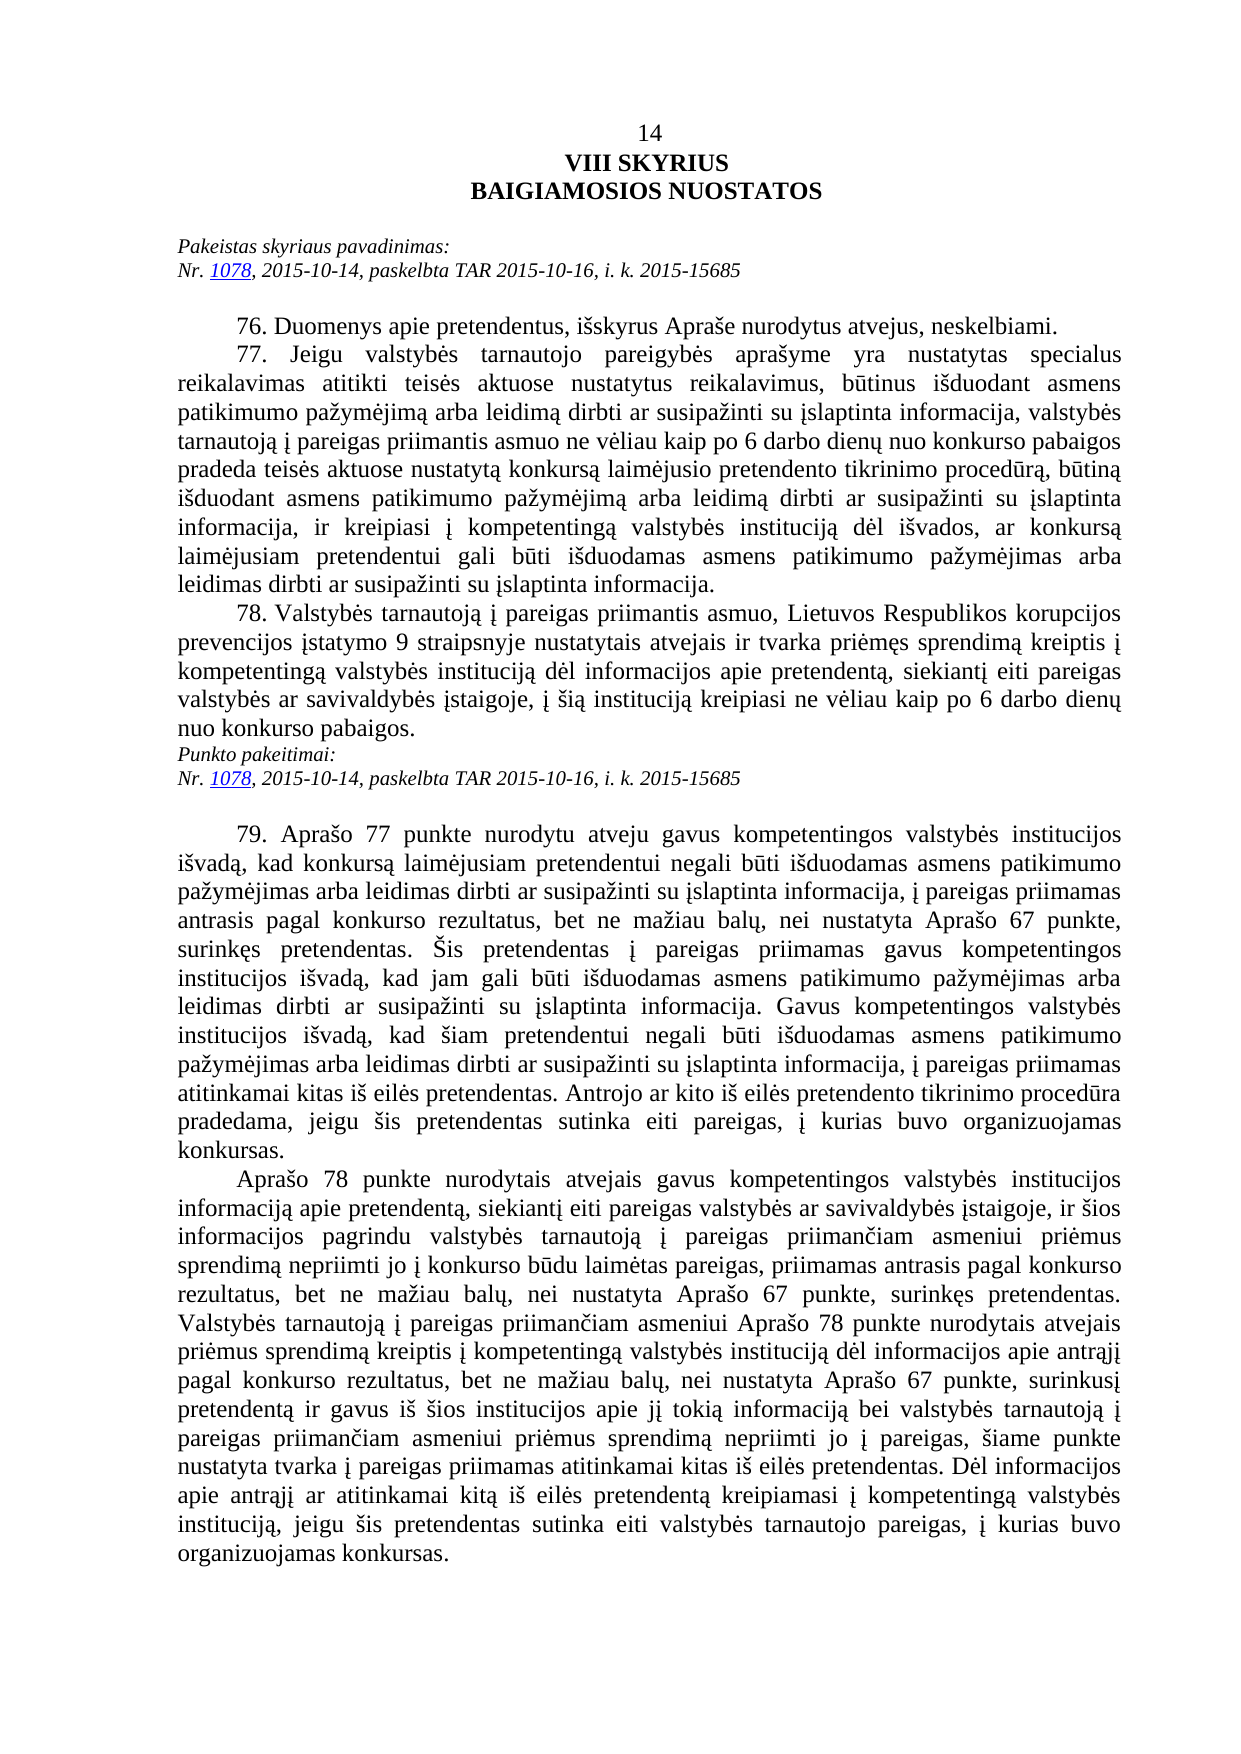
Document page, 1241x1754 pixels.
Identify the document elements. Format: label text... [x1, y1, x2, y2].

text 76. Duomenys apie pretendentus, išskyrus Apraše nurodytus atvejus, neskelbiami. [177, 311, 1122, 339]
text Punkto pakeitimai: [177, 742, 1122, 766]
text Nr. 1078, 2015-10-14, paskelbta TAR 2015-10-16, i. k. 2015-15685 [177, 258, 1122, 282]
text 77. Jeigu valstybės tarnautojo pareigybės aprašyme yra nustatytas specialus reikalavimas atitikti teisės aktuose nustatytus reikalavimus, būtinus išduodant asmens patikimumo pažymėjimą arba leidimą dirbti ar susipažinti su įslaptinta informacija, valstybės tarnautoją į pareigas priimantis asmuo ne vėliau kaip po 6 darbo dienų nuo konkurso pabaigos pradeda teisės aktuose nustatytą konkursą laimėjusio pretendento tikrinimo procedūrą, būtiną išduodant asmens patikimumo pažymėjimą arba leidimą dirbti ar susipažinti su įslaptinta informacija, ir kreipiasi į kompetentingą valstybės instituciją dėl išvados, ar konkursą laimėjusiam pretendentui gali būti išduodamas asmens patikimumo pažymėjimas arba leidimas dirbti ar susipažinti su įslaptinta informacija. [177, 339, 1122, 598]
text 78. Valstybės tarnautoją į pareigas priimantis asmuo, Lietuvos Respublikos korupcijos prevencijos įstatymo 9 straipsnyje nustatytais atvejais ir tvarka priėmęs sprendimą kreiptis į kompetentingą valstybės instituciją dėl informacijos apie pretendentą, siekiantį eiti pareigas valstybės ar savivaldybės įstaigoje, į šią instituciją kreipiasi ne vėliau kaip po 6 darbo dienų nuo konkurso pabaigos. [177, 598, 1122, 742]
text VIII SKYRIUS BAIGIAMOSIOS NUOSTATOS [177, 148, 1122, 205]
text 79. Aprašo 77 punkte nurodytu atveju gavus kompetentingos valstybės institucijos išvadą, kad konkursą laimėjusiam pretendentui negali būti išduodamas asmens patikimumo pažymėjimas arba leidimas dirbti ar susipažinti su įslaptinta informacija, į pareigas priimamas antrasis pagal konkurso rezultatus, bet ne mažiau balų, nei nustatyta Aprašo 67 punkte, surinkęs pretendentas. Šis pretendentas į pareigas priimamas gavus kompetentingos institucijos išvadą, kad jam gali būti išduodamas asmens patikimumo pažymėjimas arba leidimas dirbti ar susipažinti su įslaptinta informacija. Gavus kompetentingos valstybės institucijos išvadą, kad šiam pretendentui negali būti išduodamas asmens patikimumo pažymėjimas arba leidimas dirbti ar susipažinti su įslaptinta informacija, į pareigas priimamas atitinkamai kitas iš eilės pretendentas. Antrojo ar kito iš eilės pretendento tikrinimo procedūra pradedama, jeigu šis pretendentas sutinka eiti pareigas, į kurias buvo organizuojamas konkursas. [177, 819, 1122, 1164]
text Aprašo 78 punkte nurodytais atvejais gavus kompetentingos valstybės institucijos informaciją apie pretendentą, siekiantį eiti pareigas valstybės ar savivaldybės įstaigoje, ir šios informacijos pagrindu valstybės tarnautoją į pareigas priimančiam asmeniui priėmus sprendimą nepriimti jo į konkurso būdu laimėtas pareigas, priimamas antrasis pagal konkurso rezultatus, bet ne mažiau balų, nei nustatyta Aprašo 67 punkte, surinkęs pretendentas. Valstybės tarnautoją į pareigas priimančiam asmeniui Aprašo 78 punkte nurodytais atvejais priėmus sprendimą kreiptis į kompetentingą valstybės instituciją dėl informacijos apie antrąjį pagal konkurso rezultatus, bet ne mažiau balų, nei nustatyta Aprašo 67 punkte, surinkusį pretendentą ir gavus iš šios institucijos apie jį tokią informaciją bei valstybės tarnautoją į pareigas priimančiam asmeniui priėmus sprendimą nepriimti jo į pareigas, šiame punkte nustatyta tvarka į pareigas priimamas atitinkamai kitas iš eilės pretendentas. Dėl informacijos apie antrąjį ar atitinkamai kitą iš eilės pretendentą kreipiamasi į kompetentingą valstybės instituciją, jeigu šis pretendentas sutinka eiti valstybės tarnautojo pareigas, į kurias buvo organizuojamas konkursas. [177, 1164, 1122, 1566]
text Pakeistas skyriaus pavadinimas: [177, 234, 1122, 258]
text Nr. 1078, 2015-10-14, paskelbta TAR 2015-10-16, i. k. 2015-15685 [177, 766, 1122, 790]
